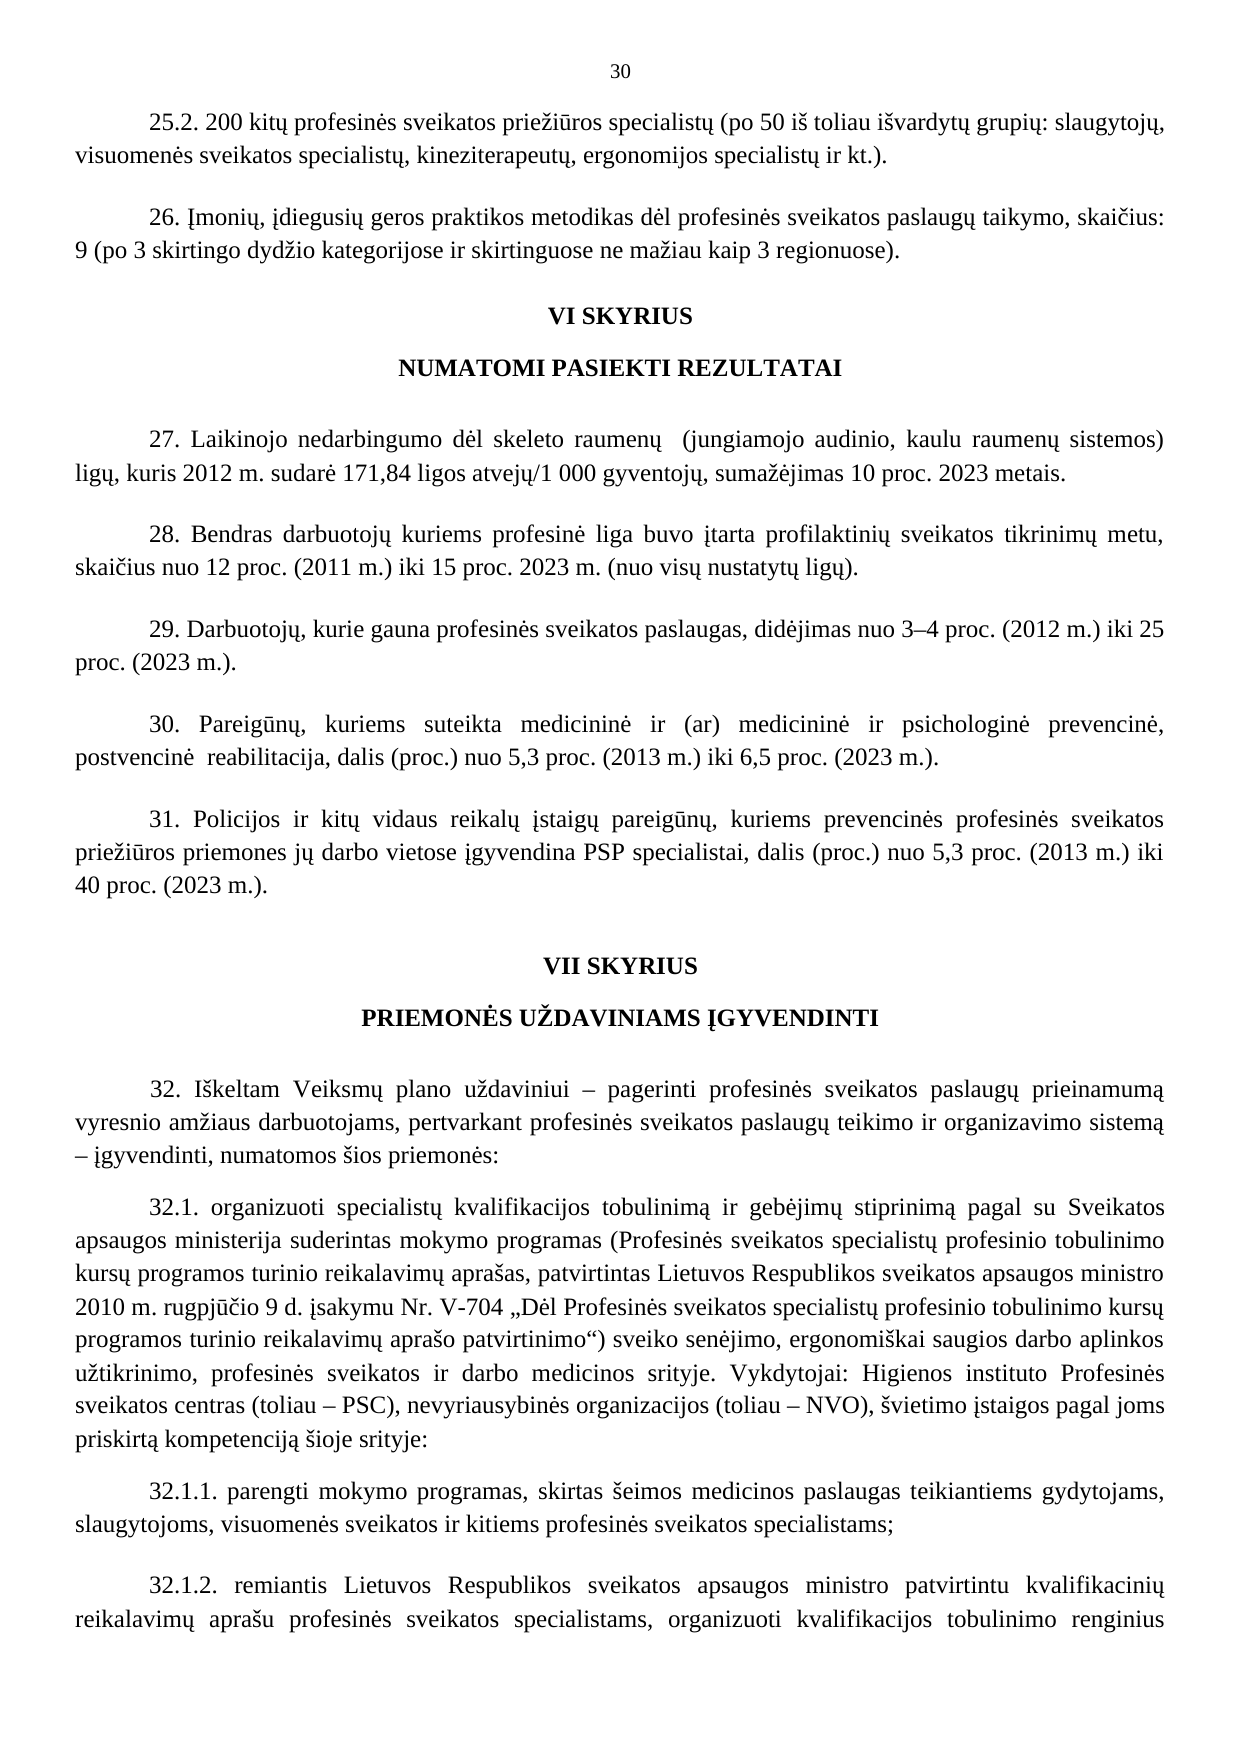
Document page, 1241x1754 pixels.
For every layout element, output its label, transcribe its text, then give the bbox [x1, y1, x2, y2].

text 27. Laikinojo nedarbingumo dėl skeleto raumenų (jungiamojo audinio, kaulu raumenų sistemos) ligų, kuris 2012 m. sudarė 171,84 ligos atvejų/1 000 gyventojų, sumažėjimas 10 proc. 2023 metais. [75, 424, 1166, 486]
text 28. Bendras darbuotojų kuriems profesinė liga buvo įtarta profilaktinių sveikatos tikrinimų metu, skaičius nuo 12 proc. (2011 m.) iki 15 proc. 2023 m. (nuo visų nustatytų ligų). [75, 519, 1166, 581]
text 26. Įmonių, įdiegusių geros praktikos metodikas dėl profesinės sveikatos paslaugų taikymo, skaičius: 9 (po 3 skirtingo dydžio kategorijose ir skirtinguose ne mažiau kaip 3 regionuose). [75, 202, 1166, 264]
text 32. Iškeltam Veiksmų plano uždaviniui – pagerinti profesinės sveikatos paslaugų prieinamumą vyresnio amžiaus darbuotojams, pertvarkant profesinės sveikatos paslaugų teikimo ir organizavimo sistemą – įgyvendinti, numatomos šios priemonės: [75, 1074, 1166, 1169]
text NUMATOMI PASIEKTI REZULTATAI [75, 353, 1166, 382]
text 29. Darbuotojų, kurie gauna profesinės sveikatos paslaugas, didėjimas nuo 3–4 proc. (2012 m.) iki 25 proc. (2023 m.). [75, 614, 1166, 676]
text VI SKYRIUS [75, 301, 1166, 330]
text VII SKYRIUS [75, 951, 1166, 979]
text 32.1.2. remiantis Lietuvos Respublikos sveikatos apsaugos ministro patvirtintu kvalifikacinių reikalavimų aprašu profesinės sveikatos specialistams, organizuoti kvalifikacijos tobulinimo renginius [75, 1571, 1166, 1632]
text 32.1. organizuoti specialistų kvalifikacijos tobulinimą ir gebėjimų stiprinimą pagal su Sveikatos apsaugos ministerija suderintas mokymo programas (Profesinės sveikatos specialistų profesinio tobulinimo kursų programos turinio reikalavimų aprašas, patvirtintas Lietuvos Respublikos sveikatos apsaugos ministro 2010 m. rugpjūčio 9 d. įsakymu Nr. V-704 „Dėl Profesinės sveikatos specialistų profesinio tobulinimo kursų programos turinio reikalavimų aprašo patvirtinimo“) sveiko senėjimo, ergonomiškai saugios darbo aplinkos užtikrinimo, profesinės sveikatos ir darbo medicinos srityje. Vykdytojai: Higienos instituto Profesinės sveikatos centras (toliau – PSC), nevyriausybinės organizacijos (toliau – NVO), švietimo įstaigos pagal joms priskirtą kompetenciją šioje srityje: [75, 1192, 1166, 1452]
text 25.2. 200 kitų profesinės sveikatos priežiūros specialistų (po 50 iš toliau išvardytų grupių: slaugytojų, visuomenės sveikatos specialistų, kineziterapeutų, ergonomijos specialistų ir kt.). [75, 107, 1166, 169]
text 30. Pareigūnų, kuriems suteikta medicininė ir (ar) medicininė ir psichologinė prevencinė, postvencinė reabilitacija, dalis (proc.) nuo 5,3 proc. (2013 m.) iki 6,5 proc. (2023 m.). [75, 709, 1166, 771]
text 31. Policijos ir kitų vidaus reikalų įstaigų pareigūnų, kuriems prevencinės profesinės sveikatos priežiūros priemones jų darbo vietose įgyvendina PSP specialistai, dalis (proc.) nuo 5,3 proc. (2013 m.) iki 40 proc. (2023 m.). [75, 804, 1166, 898]
text PRIEMONĖS UŽDAVINIAMS ĮGYVENDINTI [75, 1003, 1166, 1032]
text 32.1.1. parengti mokymo programas, skirtas šeimos medicinos paslaugas teikiantiems gydytojams, slaugytojoms, visuomenės sveikatos ir kitiems profesinės sveikatos specialistams; [75, 1476, 1166, 1538]
